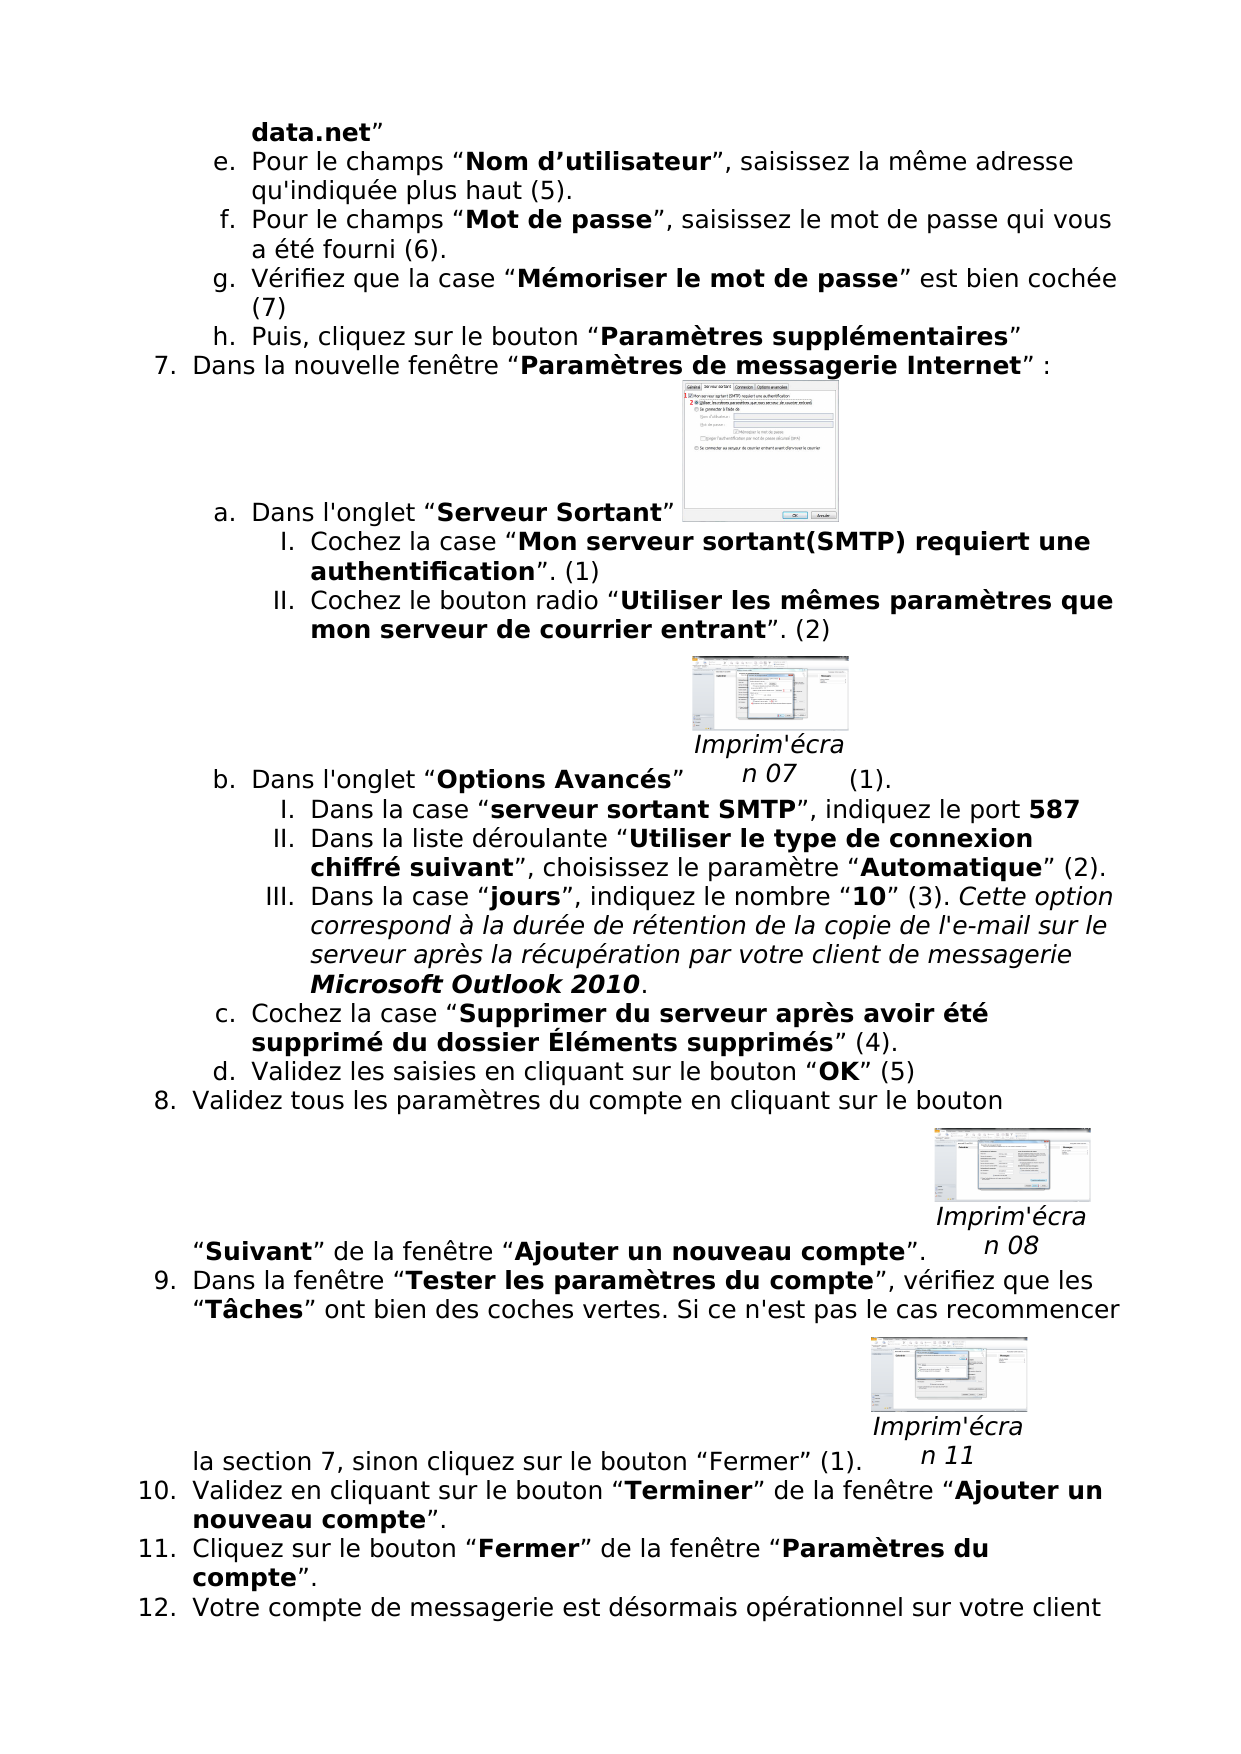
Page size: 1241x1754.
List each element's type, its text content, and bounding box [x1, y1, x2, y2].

list data.net” [236, 118, 1122, 147]
list Dans la fenêtre “Tester les paramètres du compte”, vérifiez que les “Tâches” ont bien des coches vertes. Si ce n'est pas le cas recommencer la section 7, sinon cliquez sur le bouton “Fermer” (1). [177, 1266, 1122, 1476]
list Validez tous les paramètres du compte en cliquant sur le bouton “Suivant” de la fenêtre “Ajouter un nouveau compte”. [177, 1086, 1122, 1266]
list Dans la case “serveur sortant SMTP”, indiquez le port 587 [295, 795, 1122, 824]
list Imprim'écran 11 [871, 1412, 1027, 1470]
list Imprim'écran 08 [934, 1202, 1091, 1260]
list Dans la case “jours”, indiquez le nombre “10” (3). Cette option correspond à la durée de rétention de la copie de l'e-mail sur le serveur après la récupération par votre client de messagerie Microsoft Outlook 2010. [295, 882, 1122, 999]
list Vérifiez que la case “Mémoriser le mot de passe” est bien cochée (7) [236, 264, 1122, 322]
list Pour le champs “Nom d’utilisateur”, saisissez la même adresse qu'indiquée plus haut (5). [236, 147, 1122, 206]
list Cochez la case “Mon serveur sortant(SMTP) requiert une authentification”. (1) [295, 527, 1122, 586]
list Dans la nouvelle fenêtre “Paramètres de messagerie Internet” : [177, 351, 1122, 381]
list Cochez le bouton radio “Utiliser les mêmes paramètres que mon serveur de courrier entrant”. (2) [295, 586, 1122, 644]
list Dans l'onglet “Serveur Sortant” [236, 381, 1122, 527]
list Validez en cliquant sur le bouton “Terminer” de la fenêtre “Ajouter un nouveau compte”. [177, 1476, 1122, 1534]
picture [692, 656, 849, 731]
picture [934, 1128, 1091, 1202]
list Validez les saisies en cliquant sur le bouton “OK” (5) [236, 1057, 1122, 1086]
list Dans l'onglet “Options Avancés” (1). [236, 644, 1122, 795]
list Imprim'écran 07 [692, 731, 849, 789]
list Dans la liste déroulante “Utiliser le type de connexion chiffré suivant”, choisissez le paramètre “Automatique” (2). [295, 824, 1122, 882]
list Votre compte de messagerie est désormais opérationnel sur votre client [177, 1593, 1122, 1622]
picture [871, 1337, 1028, 1412]
picture [682, 380, 839, 522]
list Cliquez sur le bouton “Fermer” de la fenêtre “Paramètres du compte”. [177, 1534, 1122, 1593]
list Cochez la case “Supprimer du serveur après avoir été supprimé du dossier Éléments supprimés” (4). [236, 999, 1122, 1057]
list Pour le champs “Mot de passe”, saisissez le mot de passe qui vous a été fourni (6). [236, 206, 1122, 264]
list Puis, cliquez sur le bouton “Paramètres supplémentaires” [236, 322, 1122, 351]
